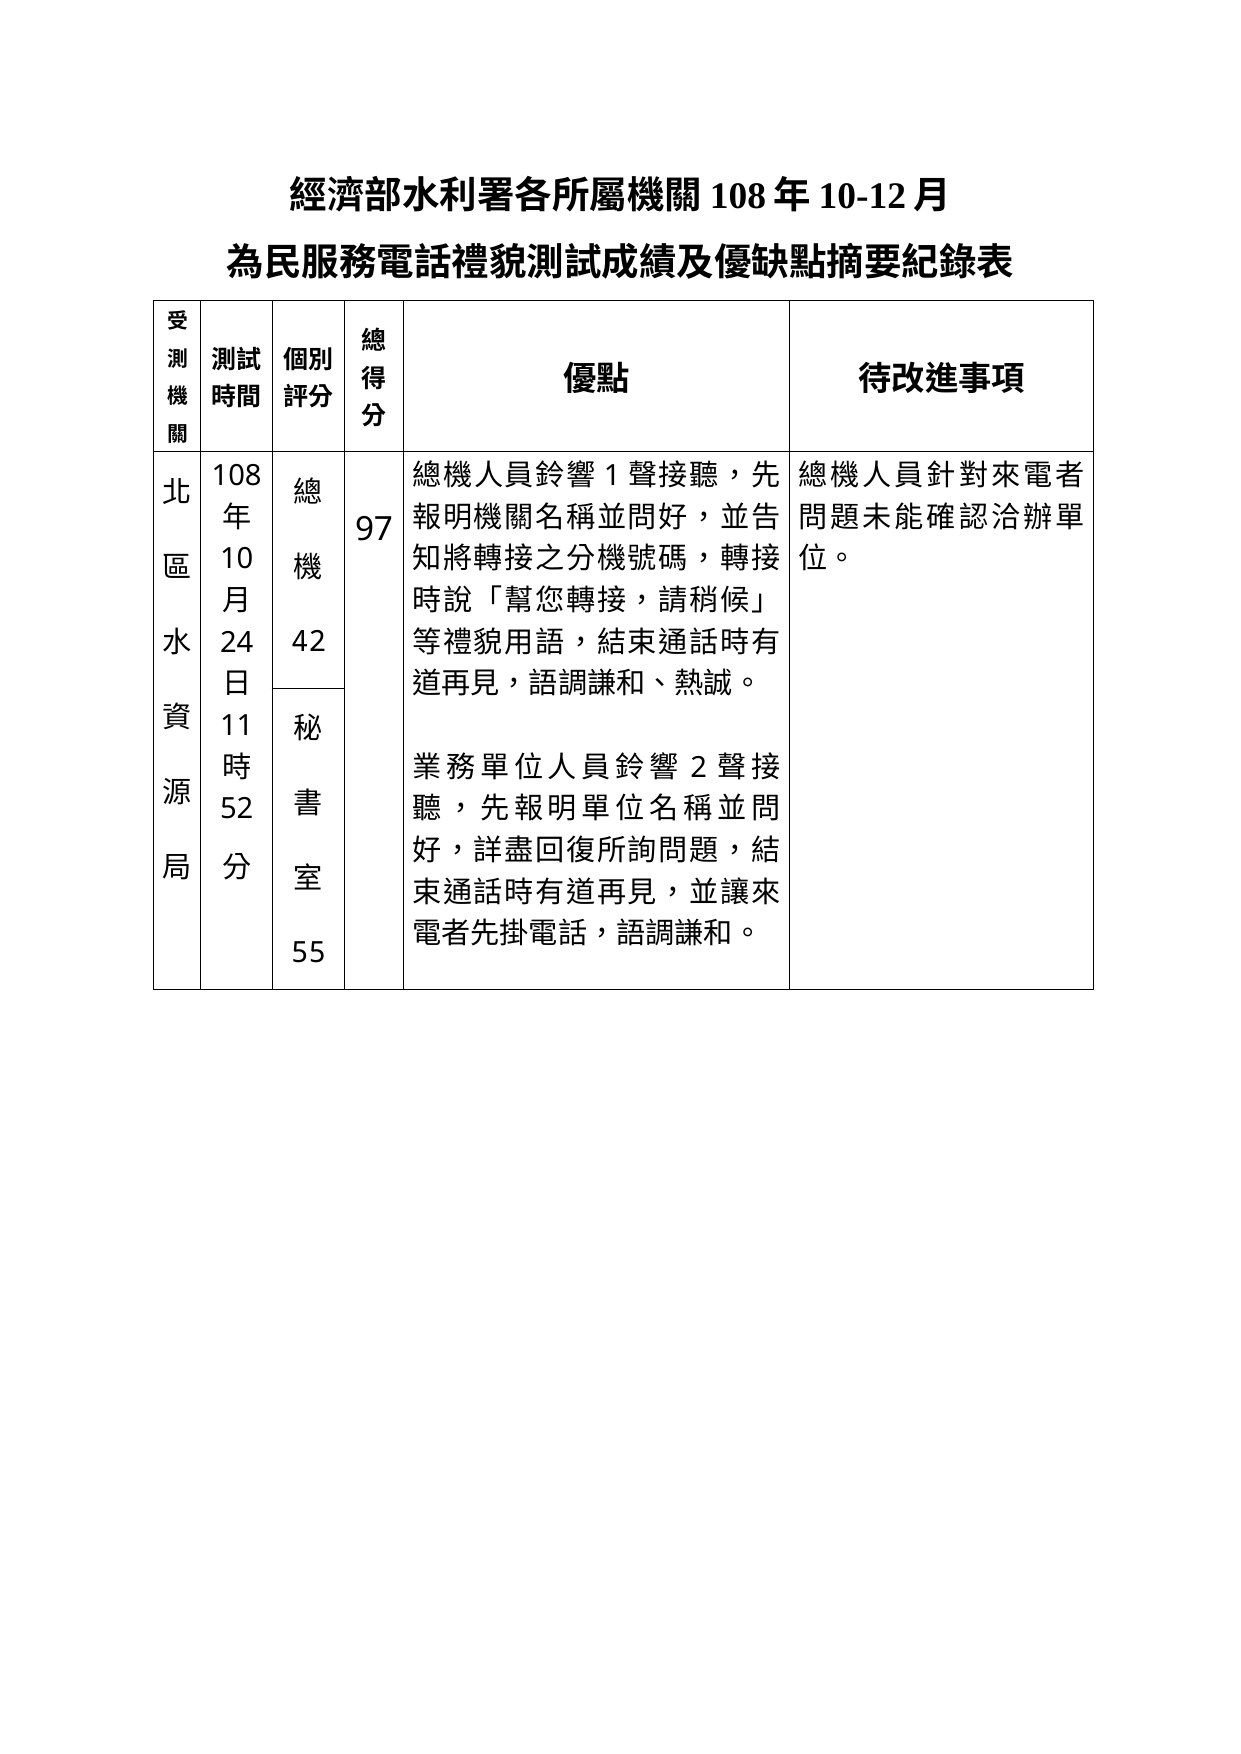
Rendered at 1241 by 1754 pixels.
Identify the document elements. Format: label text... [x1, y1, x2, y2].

table_header 總得分 [345, 301, 403, 451]
table_cell 總 機 42 [273, 452, 344, 688]
table_header 受測機關 [154, 301, 200, 451]
table_header 優點 [404, 301, 789, 451]
table_header 待改進事項 [790, 301, 1093, 451]
text 經濟部水利署各所屬機關108年10-12月 [193, 164, 1047, 219]
table_cell 97 [345, 452, 403, 989]
text 為民服務電話禮貌測試成績及優缺點摘要紀錄表 [193, 232, 1047, 287]
table_header 個別評分 [273, 301, 344, 451]
table_cell 北區水資源局 [154, 452, 200, 989]
table_cell 總機人員鈴響1聲接聽，先報明機關名稱並問好，並告知將轉接之分機號碼，轉接時說「幫您轉接，請稍候」等禮貌用語，結束通話時有道再見，語調謙和、熱誠。 業務單位人員鈴響2聲接聽，先報明單位名稱並問好，詳盡回復所詢問題，結束通話時有道再見，並讓來電者先掛電話，語調謙和。 [404, 452, 789, 989]
table_cell 108 年 10月 24 日 11 時 52 分 [201, 452, 272, 989]
table_cell 總機人員針對來電者問題未能確認洽辦單位。 [790, 452, 1093, 989]
table_header 測試 時間 [201, 301, 272, 451]
table_cell 秘 書 室 55 [273, 689, 344, 989]
